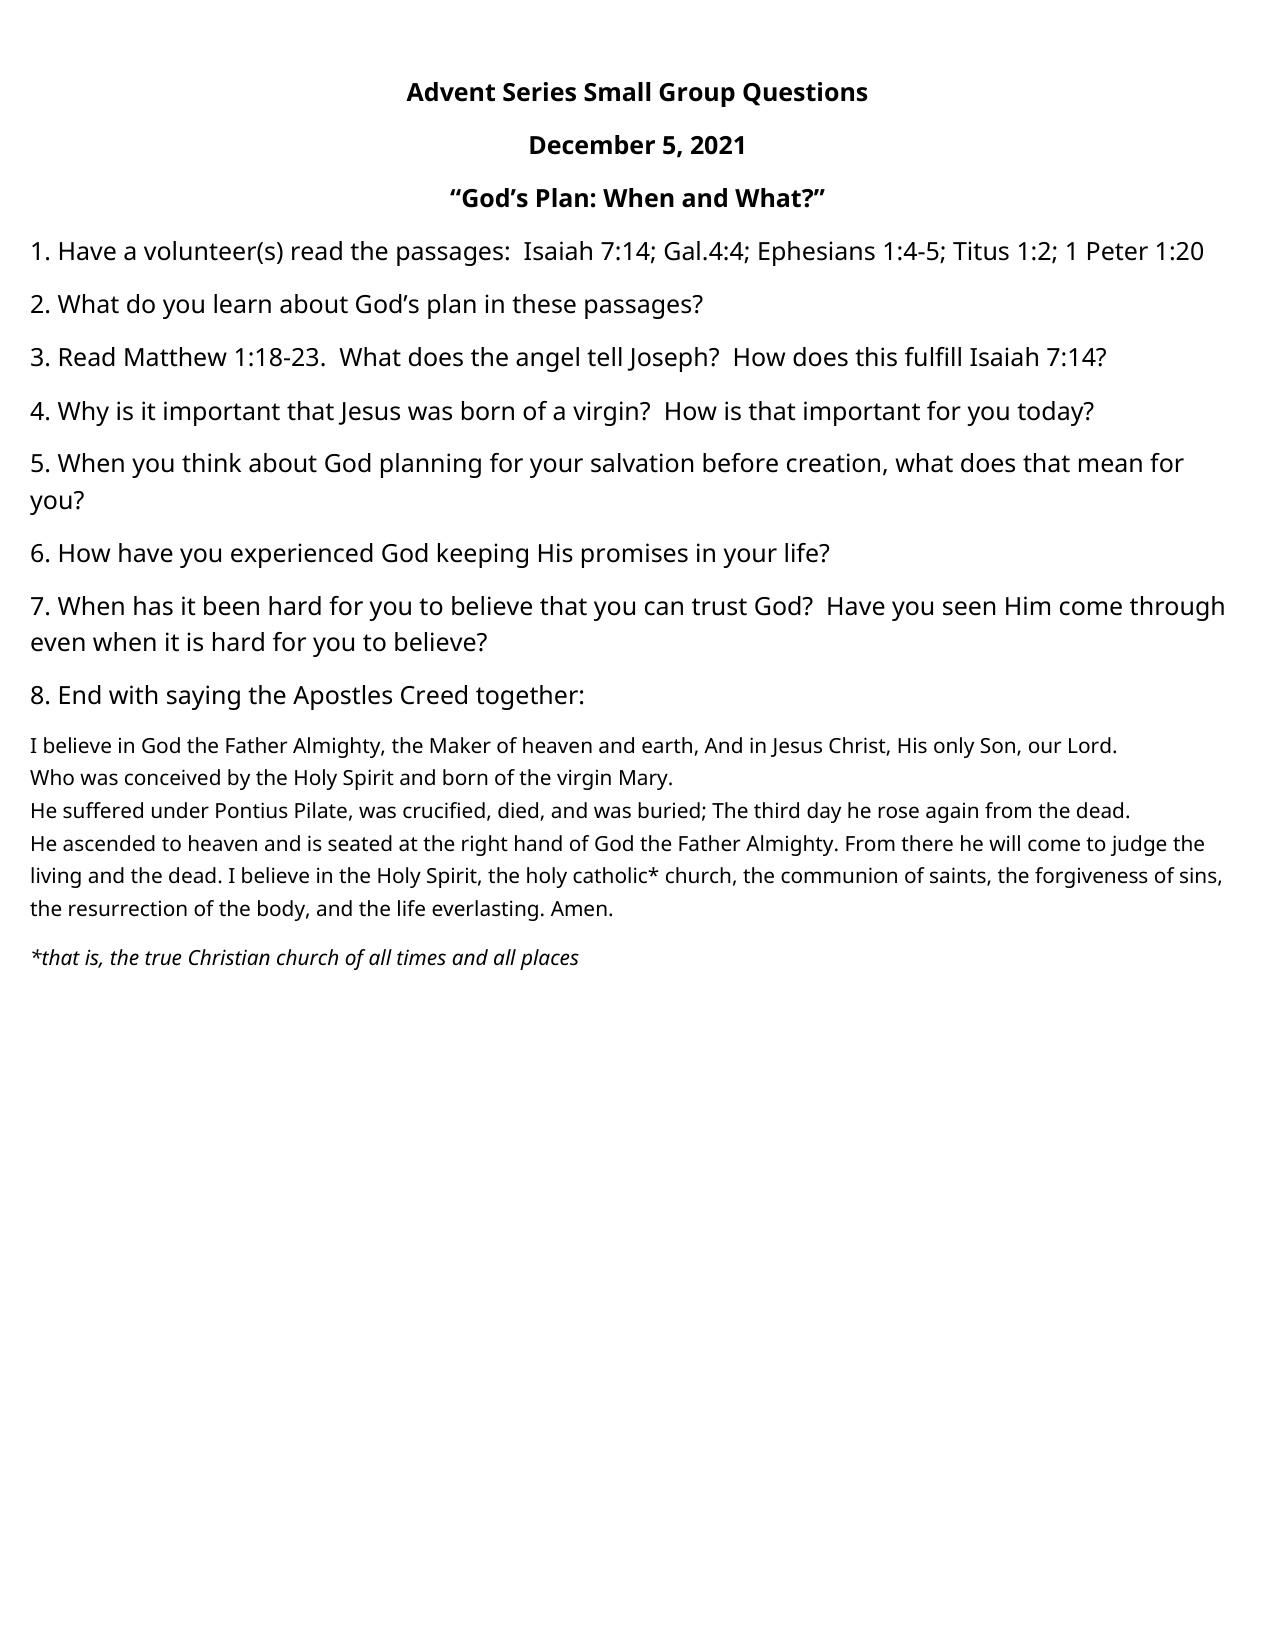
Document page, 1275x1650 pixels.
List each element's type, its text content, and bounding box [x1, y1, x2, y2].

text “God’s Plan: When and What?” [30, 181, 1245, 215]
text Advent Series Small Group Questions [30, 75, 1245, 109]
text 8. End with saying the Apostles Creed together: [30, 678, 1245, 712]
text 1. Have a volunteer(s) read the passages: Isaiah 7:14; Gal.4:4; Ephesians 1:4-5; Titus 1:2; 1 Peter 1:20 [30, 234, 1245, 268]
text December 5, 2021 [30, 128, 1245, 162]
text 4. Why is it important that Jesus was born of a virgin? How is that important for you today? [30, 393, 1245, 427]
text 7. When has it been hard for you to believe that you can trust God? Have you seen Him come through even when it is hard for you to believe? [30, 588, 1245, 659]
text 6. How have you experienced God keeping His promises in your life? [30, 536, 1245, 569]
text 2. What do you learn about God’s plan in these passages? [30, 287, 1245, 321]
text 5. When you think about God planning for your salvation before creation, what does that mean for you? [30, 446, 1245, 517]
text 3. Read Matthew 1:18-23. What does the angel tell Joseph? How does this fulfill Isaiah 7:14? [30, 340, 1245, 374]
text *that is, the true Christian church of all times and all places [30, 943, 1245, 972]
text I believe in God the Father Almighty, the Maker of heaven and earth, And in Jesus Christ, His only Son, our Lord. [30, 731, 1245, 759]
text Who was conceived by the Holy Spirit and born of the virgin Mary. He suffered under Pontius Pilate, was crucified, died, and was buried; The third day he rose again from the dead. He ascended to heaven and is seated at the right hand of God the Father Almighty. From there he will come to judge the living and the dead. I believe in the Holy Spirit, the holy catholic* church, the communion of saints, the forgiveness of sins, the resurrection of the body, and the life everlasting. Amen. [30, 763, 1245, 922]
